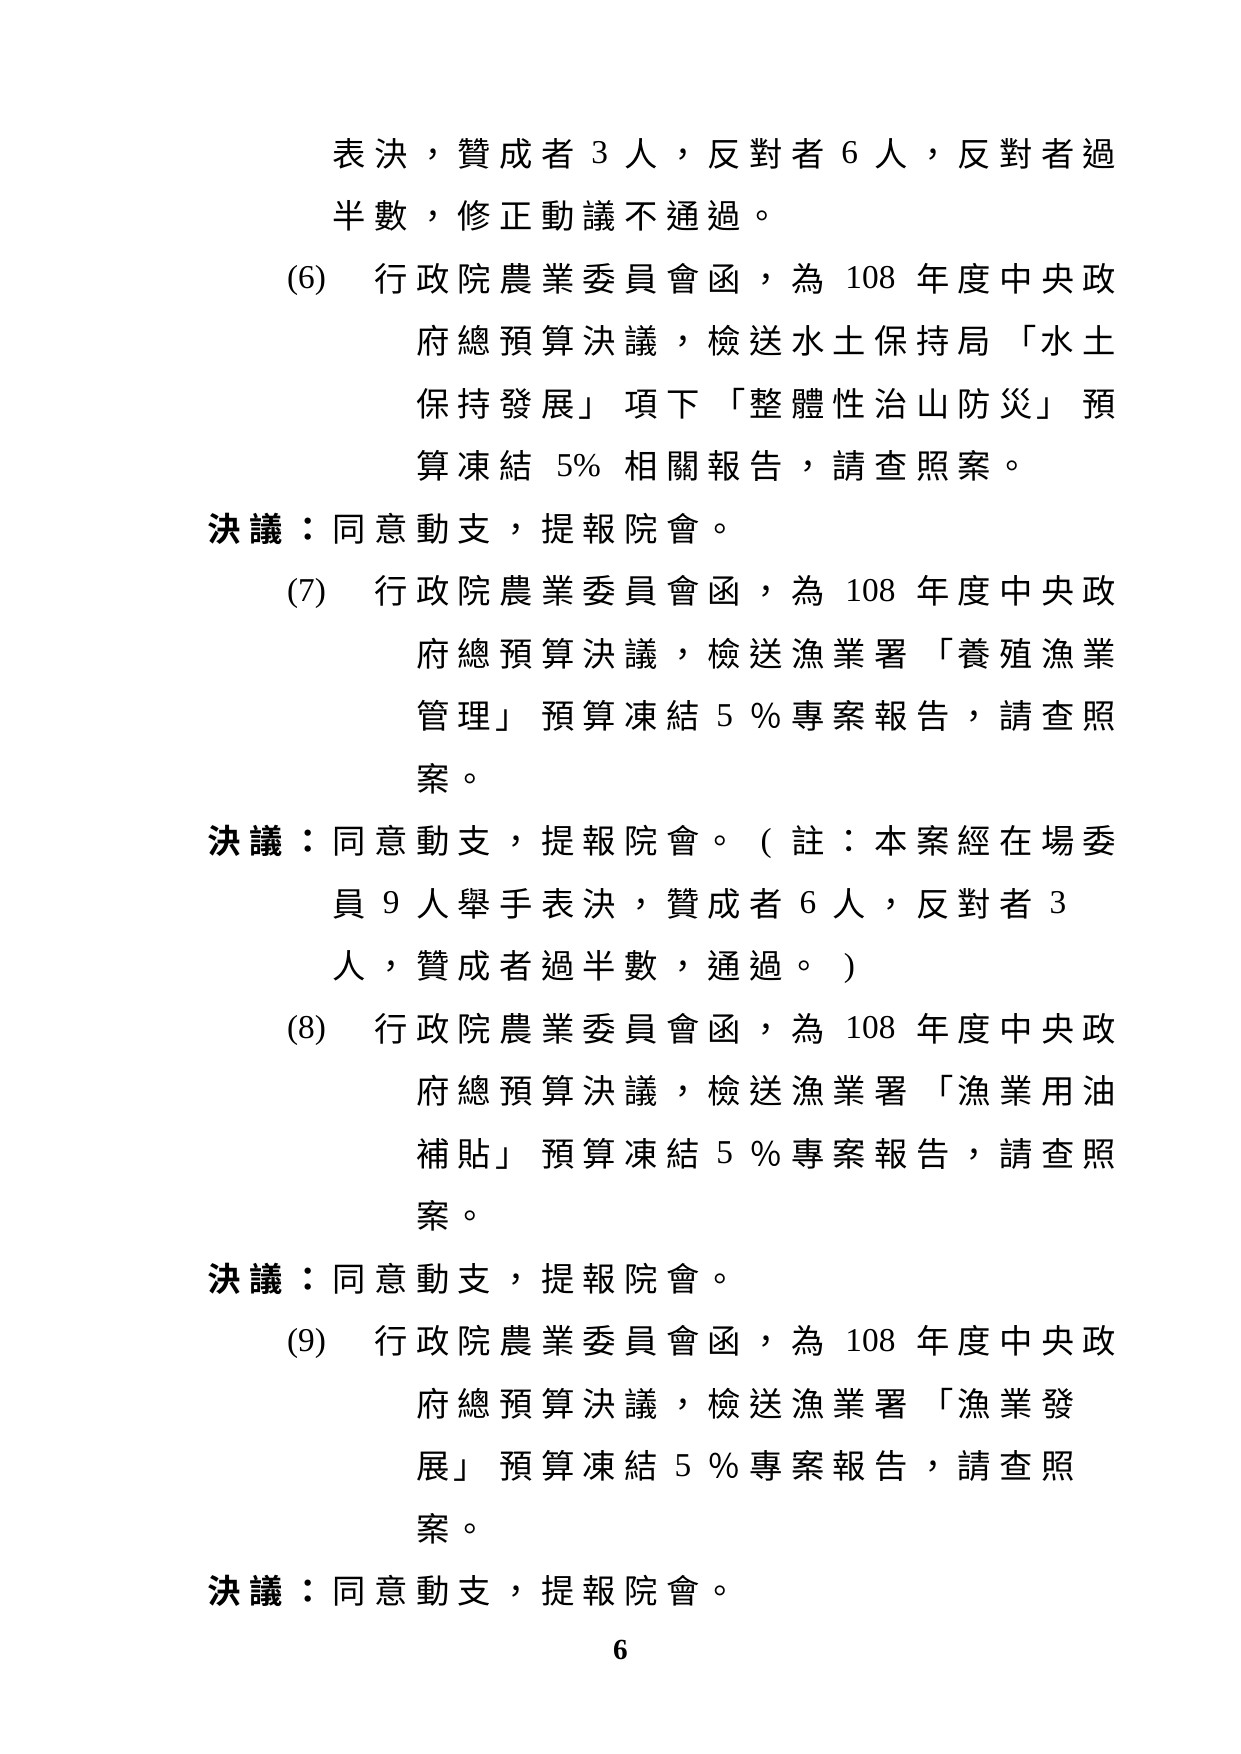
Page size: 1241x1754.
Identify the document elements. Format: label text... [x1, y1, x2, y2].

text 表決，贊成者3人，反對者6人，反對者過半數，修正動議不通過。 [191, 110, 1120, 235]
text 決議：同意動支，提報院會。 [191, 1548, 1120, 1610]
list 行政院農業委員會函，為108年度中央政府總預算決議，檢送漁業署「漁業用油補貼」預算凍結5％專案報告，請查照案。 [280, 985, 1120, 1235]
list 行政院農業委員會函，為108年度中央政府總預算決議，檢送水土保持局「水土保持發展」項下「整體性治山防災」預算凍結5%相關報告，請查照案。 [280, 235, 1120, 485]
text 決議：同意動支，提報院會。 [191, 485, 1120, 548]
text 決議：同意動支，提報院會。(註：本案經在場委員9人舉手表決，贊成者6人，反對者3人，贊成者過半數，通過。) [191, 798, 1120, 985]
list 行政院農業委員會函，為108年度中央政府總預算決議，檢送漁業署「養殖漁業管理」預算凍結5％專案報告，請查照案。 [280, 548, 1120, 798]
list 行政院農業委員會函，為108年度中央政府總預算決議，檢送漁業署「漁業發展」預算凍結5％專案報告，請查照案。 [280, 1298, 1120, 1548]
text 決議：同意動支，提報院會。 [191, 1235, 1120, 1298]
